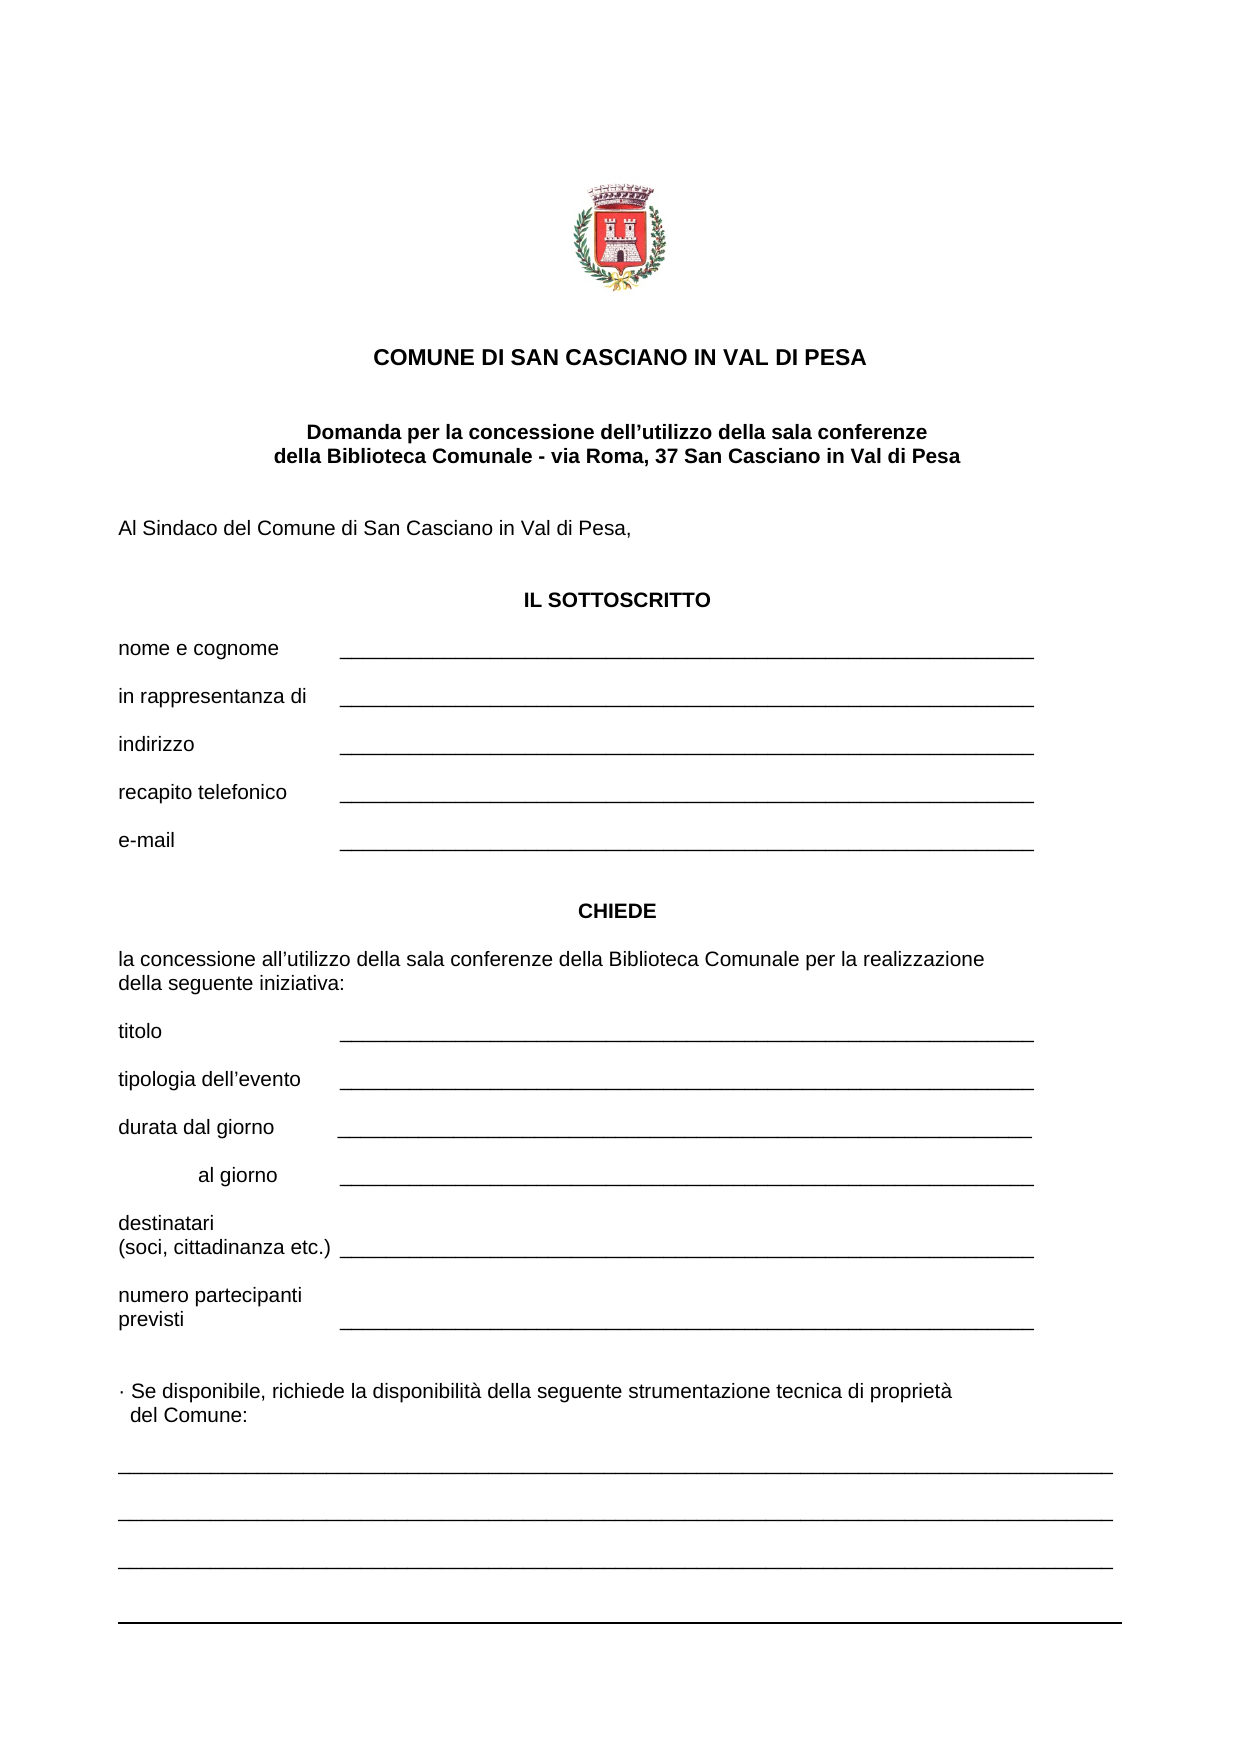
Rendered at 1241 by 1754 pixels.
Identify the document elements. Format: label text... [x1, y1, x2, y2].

text Al Sindaco del Comune di San Casciano in Val di Pesa, [118, 516, 1122, 540]
text in rappresentanza di ____________________________________________________________ [118, 684, 1122, 708]
text della Biblioteca Comunale - via Roma, 37 San Casciano in Val di Pesa [118, 444, 1122, 468]
text indirizzo ____________________________________________________________ [118, 732, 1122, 756]
text COMUNE DI SAN CASCIANO IN VAL DI PESA [118, 343, 1122, 370]
text la concessione all’utilizzo della sala conferenze della Biblioteca Comunale per la realizzazione [118, 947, 1122, 971]
text CHIEDE [118, 899, 1122, 923]
text recapito telefonico ____________________________________________________________ [118, 779, 1122, 803]
text nome e cognome ____________________________________________________________ [118, 636, 1122, 660]
text IL SOTTOSCRITTO [118, 588, 1122, 612]
text della seguente iniziativa: [118, 971, 1122, 995]
text __________________________________________________________________________________________________________________________________________________________________________________________________________________________________________________________________ [118, 1450, 1122, 1570]
text (soci, cittadinanza etc.) ____________________________________________________________ [118, 1235, 1122, 1259]
text numero partecipanti [118, 1283, 1122, 1307]
text titolo ____________________________________________________________ [118, 1019, 1122, 1043]
text del Comune: [118, 1402, 1122, 1426]
text al giorno ____________________________________________________________ [118, 1163, 1122, 1187]
text Domanda per la concessione dell’utilizzo della sala conferenze [118, 420, 1122, 444]
text · Se disponibile, richiede la disponibilità della seguente strumentazione tecnica di proprietà [118, 1378, 1122, 1402]
text durata dal giorno ____________________________________________________________ [118, 1115, 1122, 1139]
text previsti ____________________________________________________________ [118, 1307, 1122, 1331]
text e-mail ____________________________________________________________ [118, 827, 1122, 851]
text destinatari [118, 1211, 1122, 1235]
text tipologia dell’evento ____________________________________________________________ [118, 1067, 1122, 1091]
